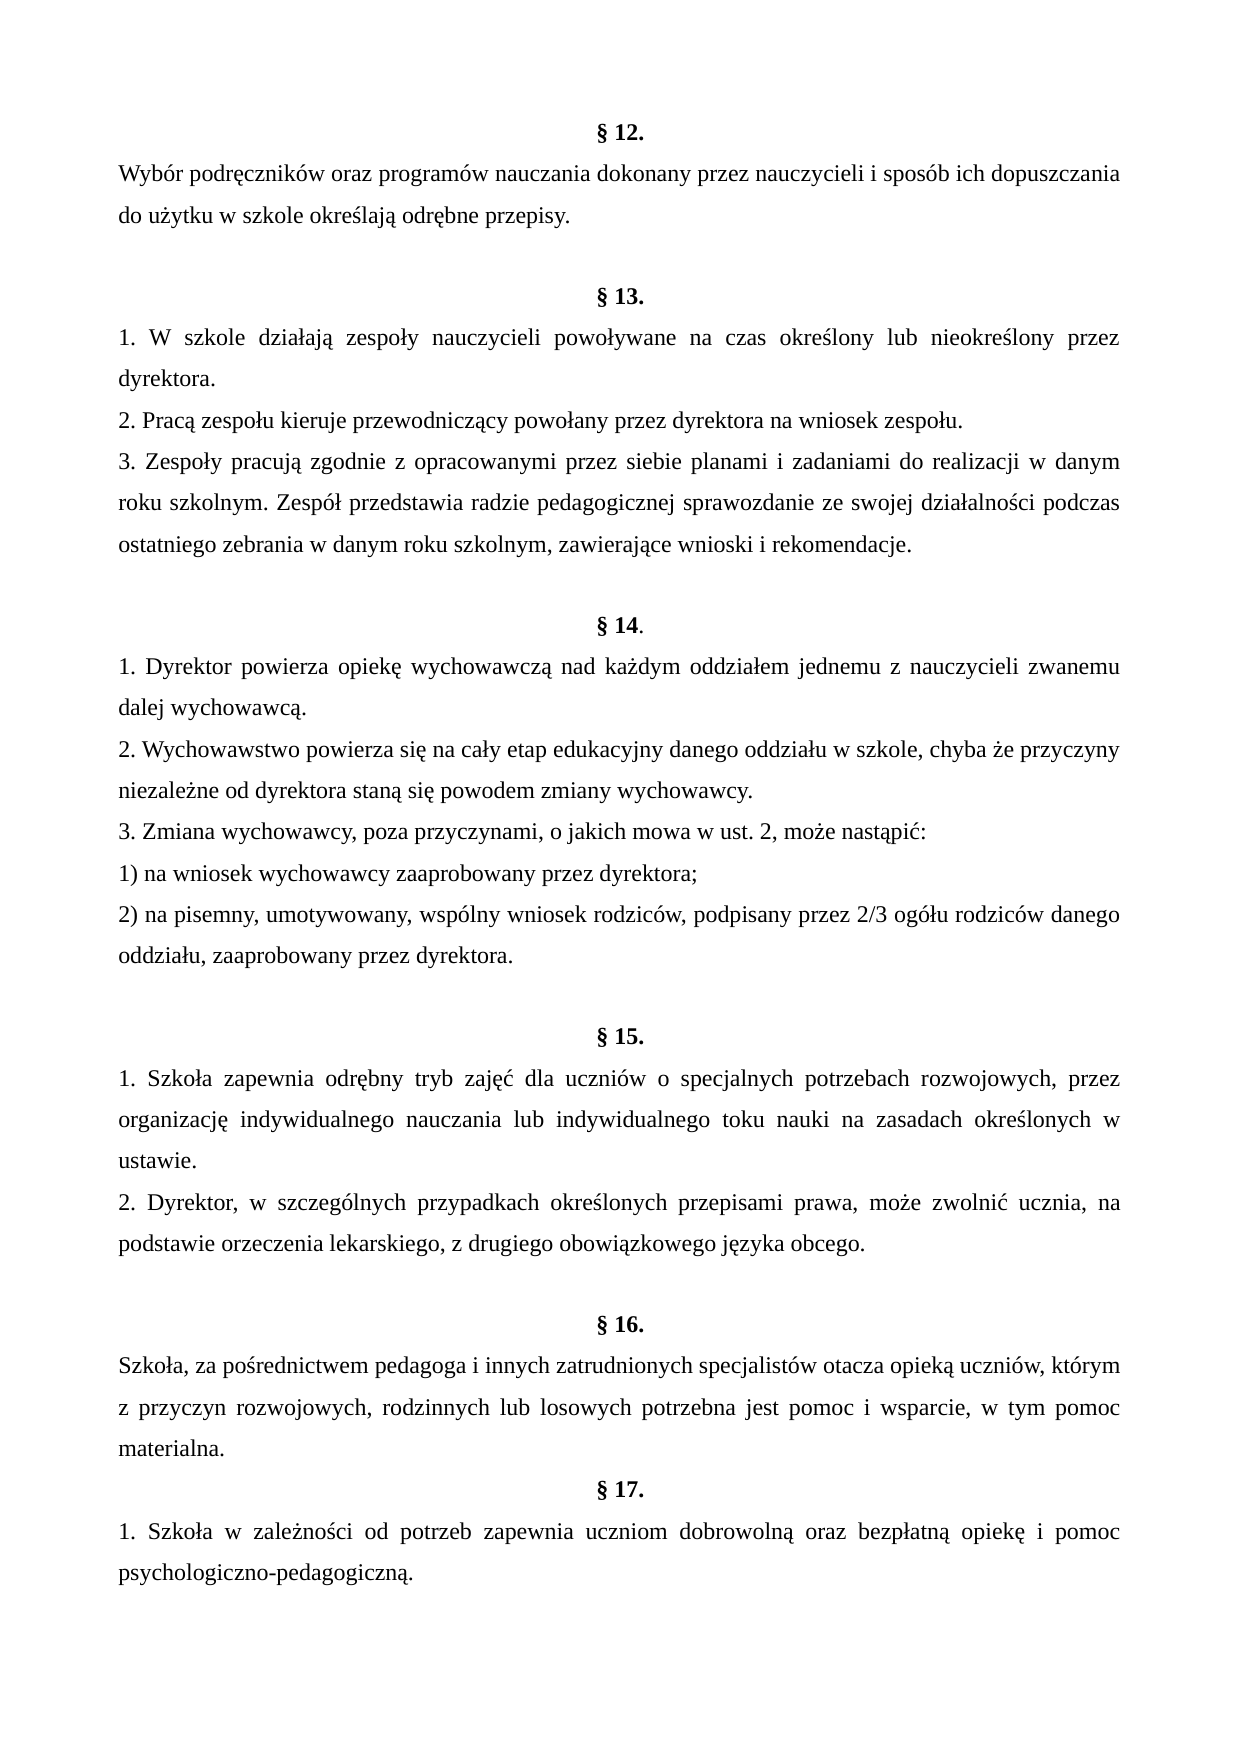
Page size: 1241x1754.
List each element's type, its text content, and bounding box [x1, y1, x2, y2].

text § 12. [118, 118, 1122, 146]
text § 16. [118, 1310, 1122, 1337]
text 1. Dyrektor powierza opiekę wychowawczą nad każdym oddziałem jednemu z nauczycieli zwanemu dalej wychowawcą. [118, 652, 1122, 721]
text Wybór podręczników oraz programów nauczania dokonany przez nauczycieli i sposób ich dopuszczania do użytku w szkole określają odrębne przepisy. [118, 159, 1122, 228]
text 2. Wychowawstwo powierza się na cały etap edukacyjny danego oddziału w szkole, chyba że przyczyny niezależne od dyrektora staną się powodem zmiany wychowawcy. [118, 735, 1122, 804]
text 1. W szkole działają zespoły nauczycieli powoływane na czas określony lub nieokreślony przez dyrektora. [118, 323, 1122, 392]
text § 17. [118, 1475, 1122, 1503]
text § 14. [118, 611, 1122, 638]
text 2. Dyrektor, w szczególnych przypadkach określonych przepisami prawa, może zwolnić ucznia, na podstawie orzeczenia lekarskiego, z drugiego obowiązkowego języka obcego. [118, 1188, 1122, 1257]
text Szkoła, za pośrednictwem pedagoga i innych zatrudnionych specjalistów otacza opieką uczniów, którym z przyczyn rozwojowych, rodzinnych lub losowych potrzebna jest pomoc i wsparcie, w tym pomoc materialna. [118, 1351, 1122, 1462]
text 3. Zespoły pracują zgodnie z opracowanymi przez siebie planami i zadaniami do realizacji w danym roku szkolnym. Zespół przedstawia radzie pedagogicznej sprawozdanie ze swojej działalności podczas ostatniego zebrania w danym roku szkolnym, zawierające wnioski i rekomendacje. [118, 447, 1122, 557]
text 1. Szkoła zapewnia odrębny tryb zajęć dla uczniów o specjalnych potrzebach rozwojowych, przez organizację indywidualnego nauczania lub indywidualnego toku nauki na zasadach określonych w ustawie. [118, 1064, 1122, 1174]
text § 13. [118, 282, 1122, 309]
text § 15. [118, 1022, 1122, 1050]
text 3. Zmiana wychowawcy, poza przyczynami, o jakich mowa w ust. 2, może nastąpić: [118, 817, 1122, 845]
text 2. Pracą zespołu kieruje przewodniczący powołany przez dyrektora na wniosek zespołu. [118, 406, 1122, 433]
text 1) na wniosek wychowawcy zaaprobowany przez dyrektora; [118, 859, 1122, 886]
text 2) na pisemny, umotywowany, wspólny wniosek rodziców, podpisany przez 2/3 ogółu rodziców danego oddziału, zaaprobowany przez dyrektora. [118, 900, 1122, 969]
text 1. Szkoła w zależności od potrzeb zapewnia uczniom dobrowolną oraz bezpłatną opiekę i pomoc psychologiczno-pedagogiczną. [118, 1517, 1122, 1586]
